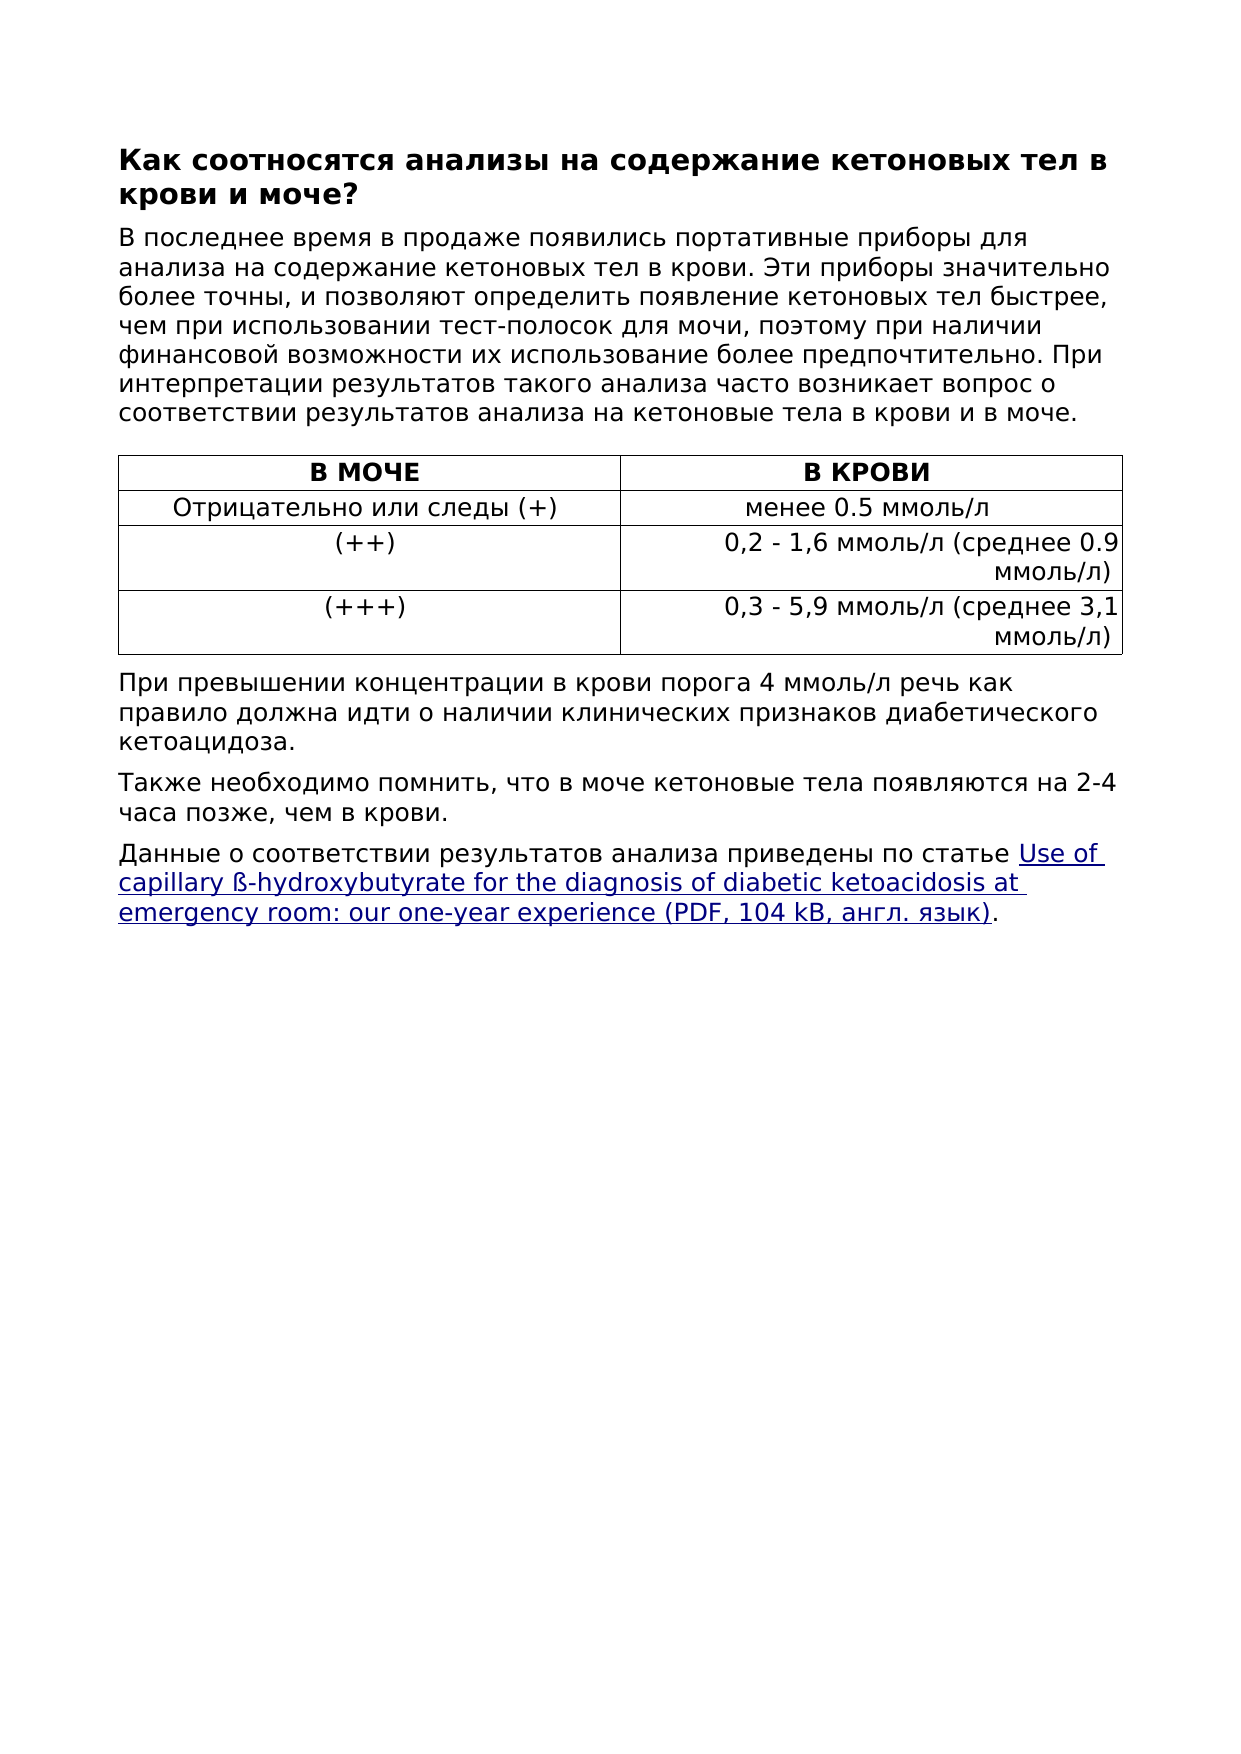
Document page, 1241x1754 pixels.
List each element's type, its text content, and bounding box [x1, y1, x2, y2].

text При превышении концентрации в крови порога 4 ммоль/л речь как правило должна идти о наличии клинических признаков диабетического кетоацидоза. [118, 669, 1122, 756]
table_cell Отрицательно или следы (+) [119, 491, 620, 525]
table_cell менее 0.5 ммоль/л [621, 491, 1122, 525]
table_cell (+++) [119, 591, 620, 654]
subtitle Как соотносятся анализы на содержание кетоновых тел в крови и моче? [118, 143, 1122, 211]
table_cell (++) [119, 526, 620, 589]
table_header В МОЧЕ [119, 456, 620, 490]
table_header В КРОВИ [621, 456, 1122, 490]
table_cell 0,3 - 5,9 ммоль/л (среднее 3,1 ммоль/л) [621, 591, 1122, 654]
table_cell 0,2 - 1,6 ммоль/л (среднее 0.9 ммоль/л) [621, 526, 1122, 589]
text Данные о соответствии результатов анализа приведены по статье Use of capillary ß-hydroxybutyrate for the diagnosis of diabetic ketoacidosis at emergency room: our one-year experience (PDF, 104 kB, англ. язык). [118, 839, 1122, 927]
text Также необходимо помнить, что в моче кетоновые тела появляются на 2-4 часа позже, чем в крови. [118, 769, 1122, 827]
text В последнее время в продаже появились портативные приборы для анализа на содержание кетоновых тел в крови. Эти приборы значительно более точны, и позволяют определить появление кетоновых тел быстрее, чем при использовании тест-полосок для мочи, поэтому при наличии финансовой возможности их использование более предпочтительно. При интерпретации результатов такого анализа часто возникает вопрос о соответствии результатов анализа на кетоновые тела в крови и в моче. [118, 223, 1122, 428]
